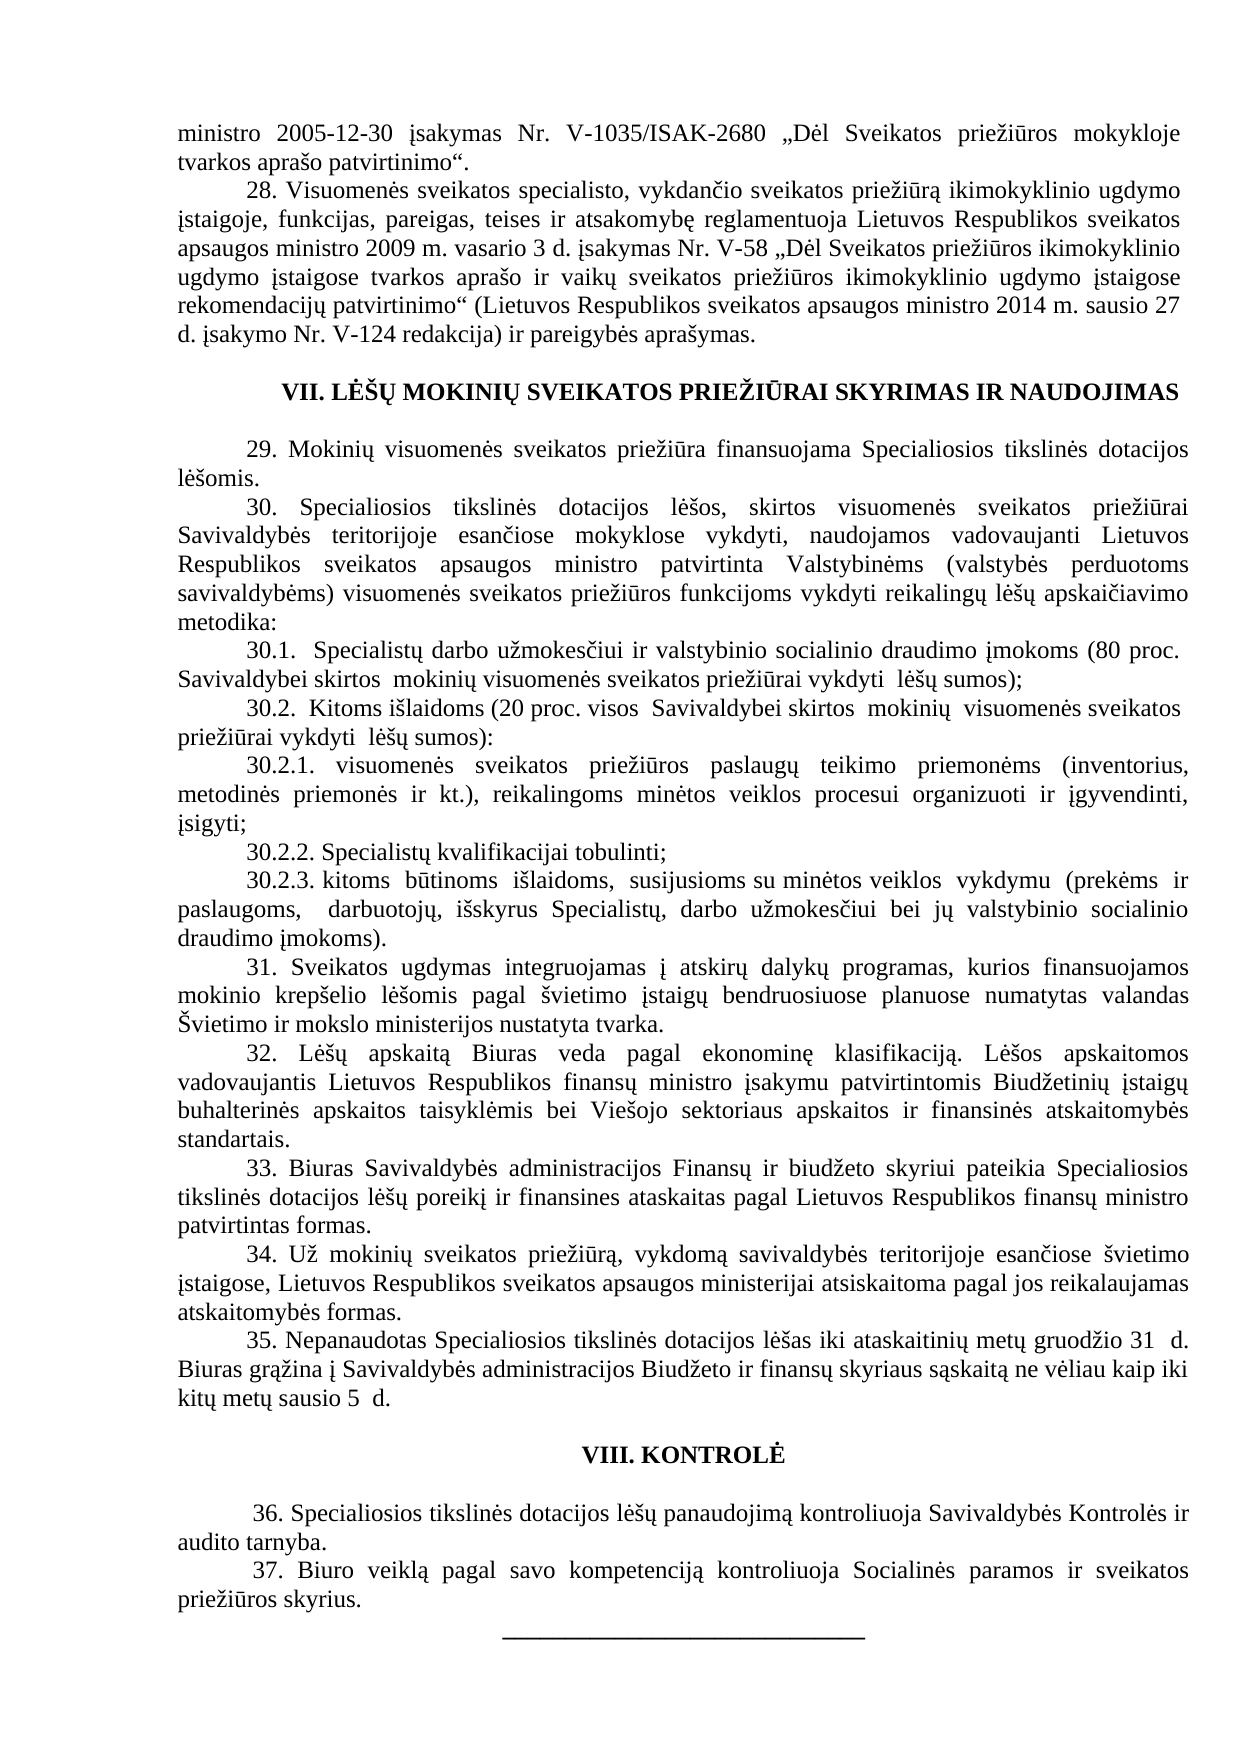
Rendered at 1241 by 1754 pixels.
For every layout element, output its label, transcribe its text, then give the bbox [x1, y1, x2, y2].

text 30.2.2. Specialistų kvalifikacijai tobulinti; [177, 837, 1189, 866]
text 36. Specialiosios tikslinės dotacijos lėšų panaudojimą kontroliuoja Savivaldybės Kontrolės ir audito tarnyba. [177, 1498, 1189, 1556]
text 30. Specialiosios tikslinės dotacijos lėšos, skirtos visuomenės sveikatos priežiūrai Savivaldybės teritorijoje esančiose mokyklose vykdyti, naudojamos vadovaujanti Lietuvos Respublikos sveikatos apsaugos ministro patvirtinta Valstybinėms (valstybės perduotoms savivaldybėms) visuomenės sveikatos priežiūros funkcijoms vykdyti reikalingų lėšų apskaičiavimo metodika: [177, 492, 1189, 636]
text 34. Už mokinių sveikatos priežiūrą, vykdomą savivaldybės teritorijoje esančiose švietimo įstaigose, Lietuvos Respublikos sveikatos apsaugos ministerijai atsiskaitoma pagal jos reikalaujamas atskaitomybės formas. [177, 1239, 1189, 1326]
text 33. Biuras Savivaldybės administracijos Finansų ir biudžeto skyriui pateikia Specialiosios tikslinės dotacijos lėšų poreikį ir finansines ataskaitas pagal Lietuvos Respublikos finansų ministro patvirtintas formas. [177, 1153, 1189, 1239]
text 30.1. Specialistų darbo užmokesčiui ir valstybinio socialinio draudimo įmokoms (80 proc. Savivaldybei skirtos mokinių visuomenės sveikatos priežiūrai vykdyti lėšų sumos); [177, 636, 1181, 693]
text VII. LĖŠŲ MOKINIŲ SVEIKATOS PRIEŽIŪRAI SKYRIMAS IR NAUDOJIMAS [177, 377, 1189, 406]
text 37. Biuro veiklą pagal savo kompetenciją kontroliuoja Socialinės paramos ir sveikatos priežiūros skyrius. [177, 1556, 1189, 1613]
text ministro 2005-12-30 įsakymas Nr. V-1035/ISAK-2680 „Dėl Sveikatos priežiūros mokykloje tvarkos aprašo patvirtinimo“. [177, 118, 1181, 176]
text 31. Sveikatos ugdymas integruojamas į atskirų dalykų programas, kurios finansuojamos mokinio krepšelio lėšomis pagal švietimo įstaigų bendruosiuose planuose numatytas valandas Švietimo ir mokslo ministerijos nustatyta tvarka. [177, 952, 1189, 1038]
text VIII. KONTROLĖ [177, 1441, 1189, 1469]
text 28. Visuomenės sveikatos specialisto, vykdančio sveikatos priežiūrą ikimokyklinio ugdymo įstaigoje, funkcijas, pareigas, teises ir atsakomybę reglamentuoja Lietuvos Respublikos sveikatos apsaugos ministro 2009 m. vasario 3 d. įsakymas Nr. V-58 „Dėl Sveikatos priežiūros ikimokyklinio ugdymo įstaigose tvarkos aprašo ir vaikų sveikatos priežiūros ikimokyklinio ugdymo įstaigose rekomendacijų patvirtinimo“ (Lietuvos Respublikos sveikatos apsaugos ministro 2014 m. sausio 27 d. įsakymo Nr. V-124 redakcija) ir pareigybės aprašymas. [177, 176, 1181, 348]
text 30.2.3. kitoms būtinoms išlaidoms, susijusioms su minėtos veiklos vykdymu (prekėms ir paslaugoms, darbuotojų, išskyrus Specialistų, darbo užmokesčiui bei jų valstybinio socialinio draudimo įmokoms). [177, 866, 1189, 952]
text 30.2.1. visuomenės sveikatos priežiūros paslaugų teikimo priemonėms (inventorius, metodinės priemonės ir kt.), reikalingoms minėtos veiklos procesui organizuoti ir įgyvendinti, įsigyti; [177, 751, 1189, 837]
text 35. Nepanaudotas Specialiosios tikslinės dotacijos lėšas iki ataskaitinių metų gruodžio 31 d. Biuras grąžina į Savivaldybės administracijos Biudžeto ir finansų skyriaus sąskaitą ne vėliau kaip iki kitų metų sausio 5 d. [177, 1326, 1189, 1412]
text _____________________________ [177, 1613, 1189, 1642]
text 29. Mokinių visuomenės sveikatos priežiūra finansuojama Specialiosios tikslinės dotacijos lėšomis. [177, 434, 1189, 492]
text 32. Lėšų apskaitą Biuras veda pagal ekonominę klasifikaciją. Lėšos apskaitomos vadovaujantis Lietuvos Respublikos finansų ministro įsakymu patvirtintomis Biudžetinių įstaigų buhalterinės apskaitos taisyklėmis bei Viešojo sektoriaus apskaitos ir finansinės atskaitomybės standartais. [177, 1038, 1189, 1153]
text 30.2. Kitoms išlaidoms (20 proc. visos Savivaldybei skirtos mokinių visuomenės sveikatos priežiūrai vykdyti lėšų sumos): [177, 693, 1181, 751]
